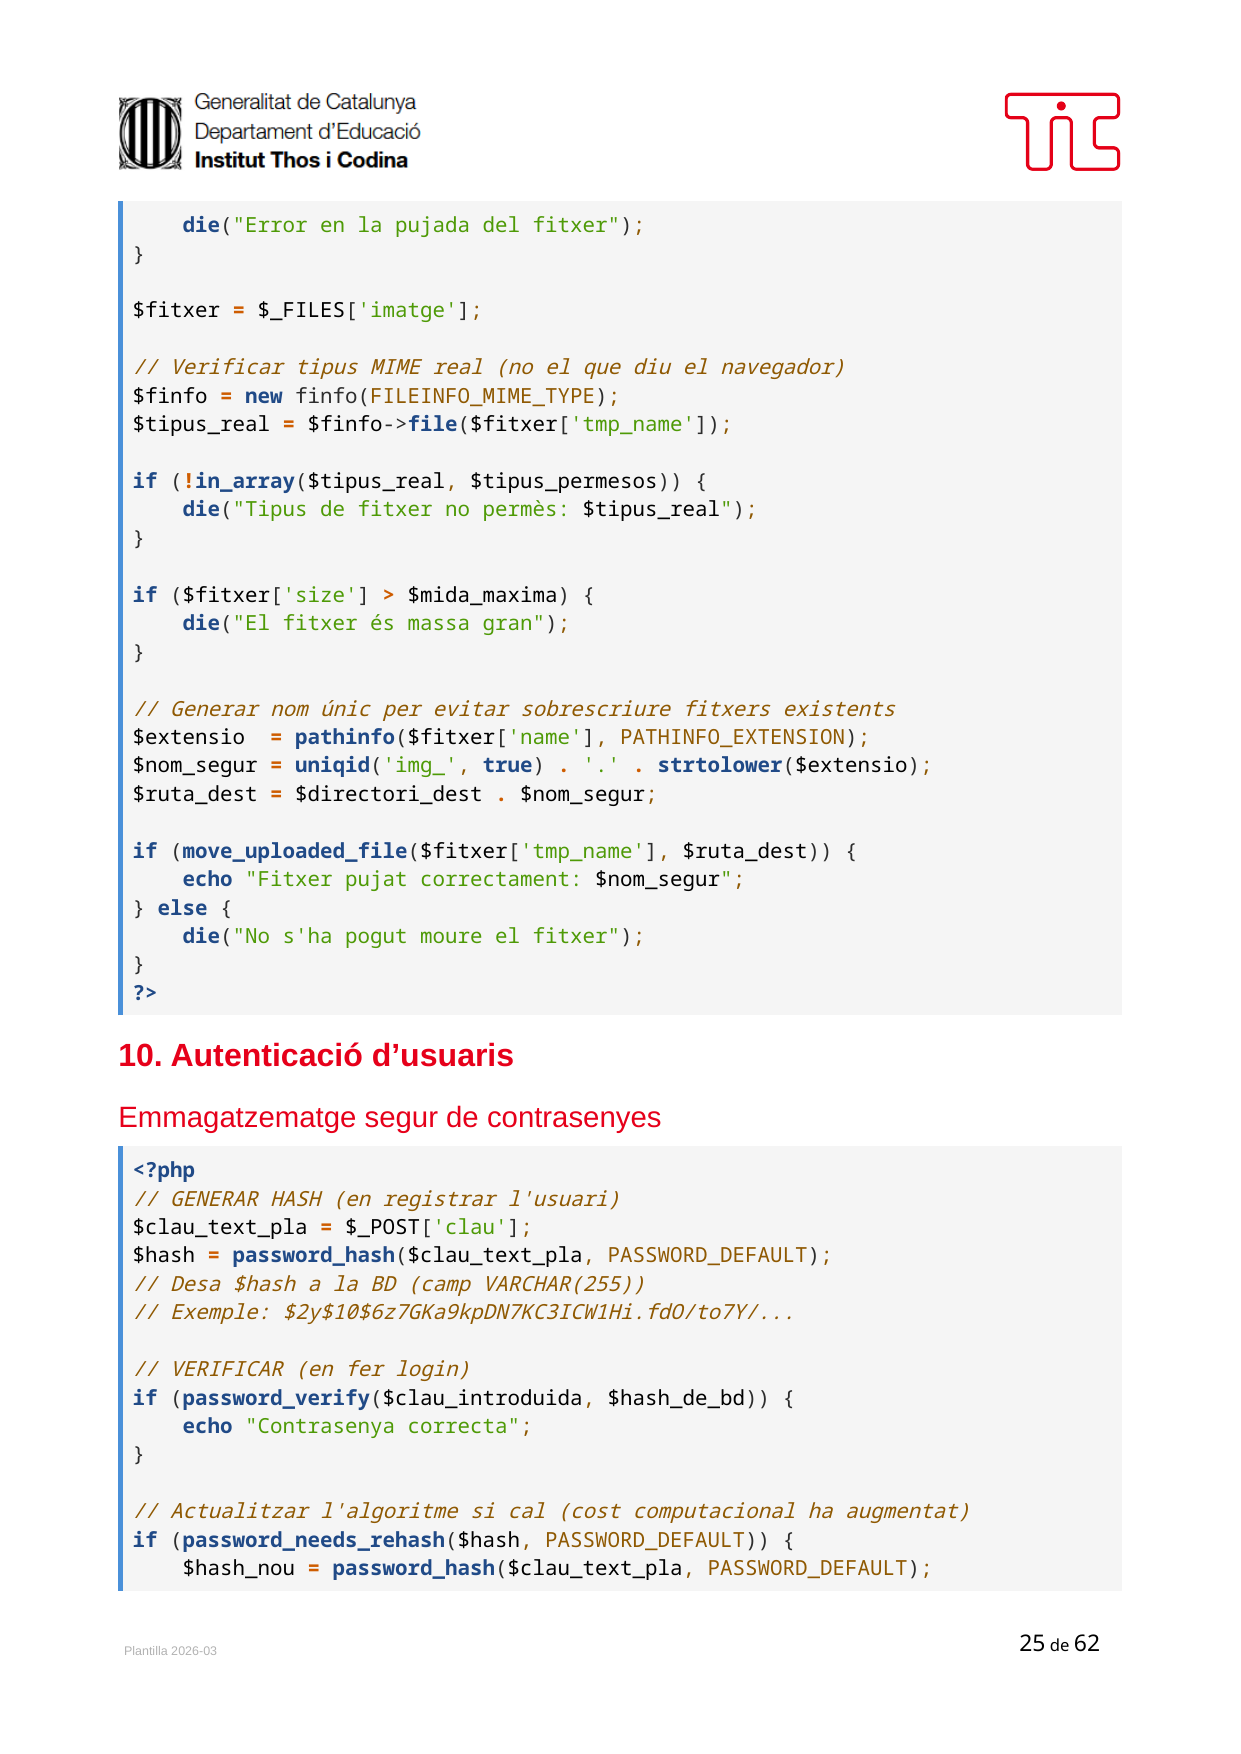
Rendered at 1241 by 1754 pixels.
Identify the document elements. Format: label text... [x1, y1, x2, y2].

text } [123, 949, 1122, 978]
text // VERIFICAR (en fer login) [123, 1354, 1122, 1383]
text } [123, 637, 1122, 665]
text } [123, 523, 1122, 551]
text // Desa $hash a la BD (camp VARCHAR(255)) [123, 1269, 1122, 1297]
text $ruta_dest = $directori_dest . $nom_segur; [123, 779, 1122, 807]
text // Verificar tipus MIME real (no el que diu el navegador) [123, 352, 1122, 381]
text $fitxer = $_FILES['imatge']; [123, 296, 1122, 324]
text die("No s'ha pogut moure el fitxer"); [123, 921, 1122, 949]
text } else { [123, 893, 1122, 921]
text } [123, 239, 1122, 267]
text $hash = password_hash($clau_text_pla, PASSWORD_DEFAULT); [123, 1241, 1122, 1269]
text // Actualitzar l'algoritme si cal (cost computacional ha augmentat) [123, 1496, 1122, 1525]
text // Exemple: $2y$10$6z7GKa9kpDN7KC3ICW1Hi.fdO/to7Y/... [123, 1297, 1122, 1326]
text $clau_text_pla = $_POST['clau']; [123, 1212, 1122, 1241]
text $extensio = pathinfo($fitxer['name'], PATHINFO_EXTENSION); [123, 722, 1122, 751]
text if (password_needs_rehash($hash, PASSWORD_DEFAULT)) { [123, 1525, 1122, 1553]
text $finfo = new finfo(FILEINFO_MIME_TYPE); [123, 381, 1122, 409]
picture [1004, 92, 1123, 171]
subtitle 10. Autenticació d’usuaris [118, 1036, 1122, 1073]
text ?> [123, 978, 1122, 1015]
subtitle Emmagatzematge segur de contrasenyes [118, 1100, 1122, 1134]
text // GENERAR HASH (en registrar l'usuari) [123, 1184, 1122, 1212]
text echo "Fitxer pujat correctament: $nom_segur"; [123, 864, 1122, 893]
text $nom_segur = uniqid('img_', true) . '.' . strtolower($extensio); [123, 751, 1122, 779]
text // Generar nom únic per evitar sobrescriure fitxers existents [123, 694, 1122, 722]
text die("Error en la pujada del fitxer"); [123, 201, 1122, 239]
text die("El fitxer és massa gran"); [123, 608, 1122, 637]
text $hash_nou = password_hash($clau_text_pla, PASSWORD_DEFAULT); [123, 1553, 1122, 1591]
text if ($fitxer['size'] > $mida_maxima) { [123, 580, 1122, 608]
text $tipus_real = $finfo->file($fitxer['tmp_name']); [123, 409, 1122, 438]
text <?php [123, 1146, 1122, 1184]
text if (!in_array($tipus_real, $tipus_permesos)) { [123, 466, 1122, 494]
text } [123, 1439, 1122, 1468]
picture [118, 92, 422, 171]
text die("Tipus de fitxer no permès: $tipus_real"); [123, 494, 1122, 523]
text if (move_uploaded_file($fitxer['tmp_name'], $ruta_dest)) { [123, 836, 1122, 864]
text if (password_verify($clau_introduida, $hash_de_bd)) { [123, 1383, 1122, 1411]
text echo "Contrasenya correcta"; [123, 1411, 1122, 1439]
